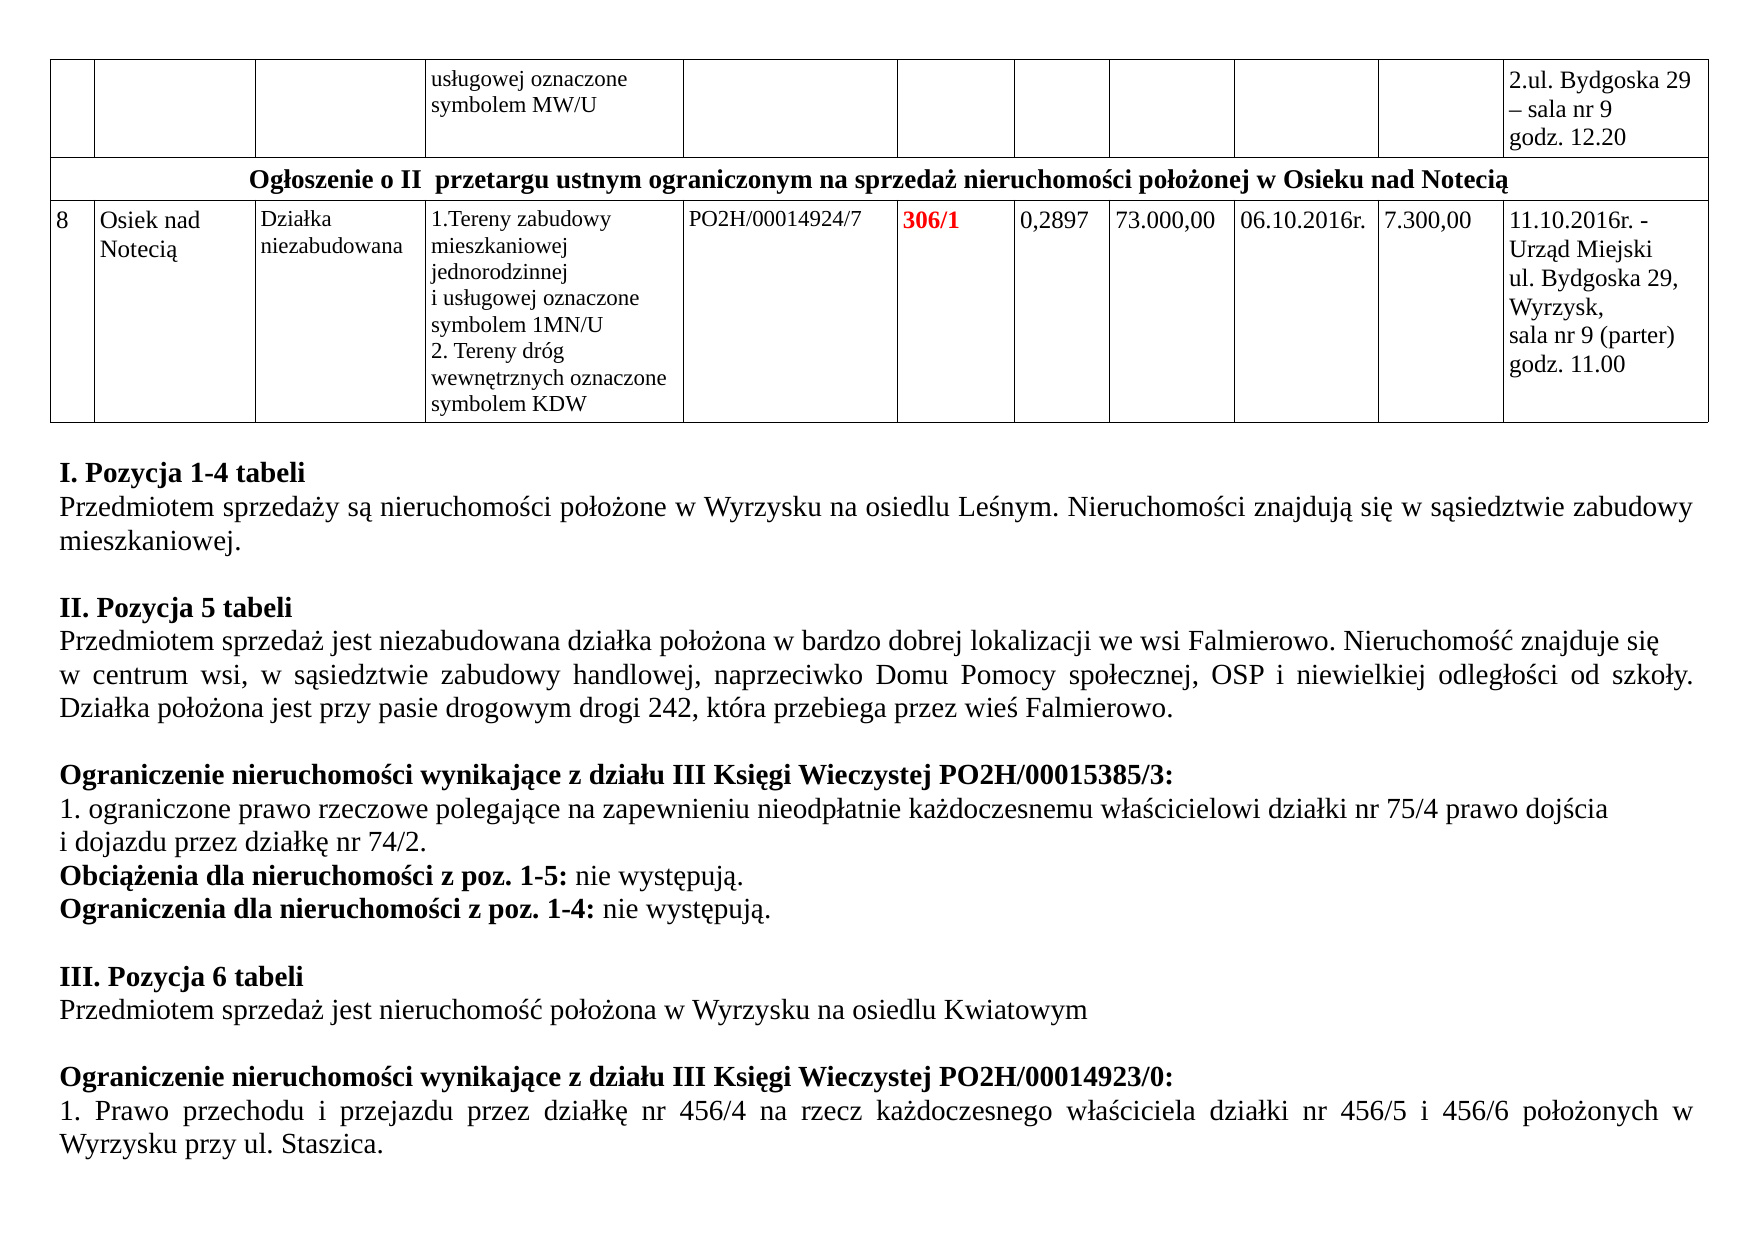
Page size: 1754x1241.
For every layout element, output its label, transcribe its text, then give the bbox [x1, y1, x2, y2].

table_cell [684, 60, 897, 157]
table_cell Osiek nad Notecią [95, 201, 255, 422]
table_cell [256, 60, 425, 157]
table_cell [51, 60, 94, 157]
table_cell 7.300,00 [1379, 201, 1503, 422]
table_cell [95, 60, 255, 157]
table_cell Działka niezabudowana [256, 201, 425, 422]
table_cell [898, 60, 1014, 157]
text Przedmiotem sprzedaży są nieruchomości położone w Wyrzysku na osiedlu Leśnym. Nieruchomości znajdują się w sąsiedztwie zabudowy mieszkaniowej. [59, 489, 1695, 556]
table_cell 306/1 [898, 201, 1014, 422]
text I. Pozycja 1-4 tabeli [59, 456, 1695, 489]
text Przedmiotem sprzedaż jest niezabudowana działka położona w bardzo dobrej lokalizacji we wsi Falmierowo. Nieruchomość znajduje się w centrum wsi, w sąsiedztwie zabudowy handlowej, naprzeciwko Domu Pomocy społecznej, OSP i niewielkiej odległości od szkoły. Działka położona jest przy pasie drogowym drogi 242, która przebiega przez wieś Falmierowo. [59, 623, 1695, 724]
table_cell Ogłoszenie o II przetargu ustnym ograniczonym na sprzedaż nieruchomości położonej w Osieku nad Notecią [51, 158, 1708, 199]
table_cell 1.Tereny zabudowy mieszkaniowej jednorodzinnej i usługowej oznaczone symbolem 1MN/U 2. Tereny dróg wewnętrznych oznaczone symbolem KDW [426, 201, 683, 422]
table_cell 11.10.2016r. - Urząd Miejski ul. Bydgoska 29, Wyrzysk, sala nr 9 (parter) godz. 11.00 [1504, 201, 1708, 422]
text Przedmiotem sprzedaż jest nieruchomość położona w Wyrzysku na osiedlu Kwiatowym [59, 992, 1695, 1026]
text Obciążenia dla nieruchomości z poz. 1-5: nie występują. [59, 858, 1695, 892]
text II. Pozycja 5 tabeli [59, 590, 1695, 623]
table_cell PO2H/00014924/7 [684, 201, 897, 422]
table_cell [1110, 60, 1234, 157]
table_cell 73.000,00 [1110, 201, 1234, 422]
table_cell 8 [51, 201, 94, 422]
text III. Pozycja 6 tabeli [59, 959, 1695, 992]
text Ograniczenie nieruchomości wynikające z działu III Księgi Wieczystej PO2H/00015385/3: [59, 757, 1695, 791]
table_cell 0,2897 [1015, 201, 1109, 422]
table_cell [1015, 60, 1109, 157]
table_cell usługowej oznaczone symbolem MW/U [426, 60, 683, 157]
text Ograniczenie nieruchomości wynikające z działu III Księgi Wieczystej PO2H/00014923/0: [59, 1059, 1695, 1093]
list 1. Prawo przechodu i przejazdu przez działkę nr 456/4 na rzecz każdoczesnego właściciela działki nr 456/5 i 456/6 położonych w Wyrzysku przy ul. Staszica. [59, 1093, 1695, 1160]
table_cell 06.10.2016r. [1235, 201, 1378, 422]
table_cell [1235, 60, 1378, 157]
table_cell [1379, 60, 1503, 157]
table_cell 11.10.2016r. Urząd Miejski w Wyrzysku ul. Bydgoska 29 – sala nr 9 godz. 12.20 [1504, 60, 1708, 157]
text 1. ograniczone prawo rzeczowe polegające na zapewnieniu nieodpłatnie każdoczesnemu właścicielowi działki nr 75/4 prawo dojścia i dojazdu przez działkę nr 74/2. [59, 791, 1695, 858]
text Ograniczenia dla nieruchomości z poz. 1-4: nie występują. [59, 892, 1695, 925]
